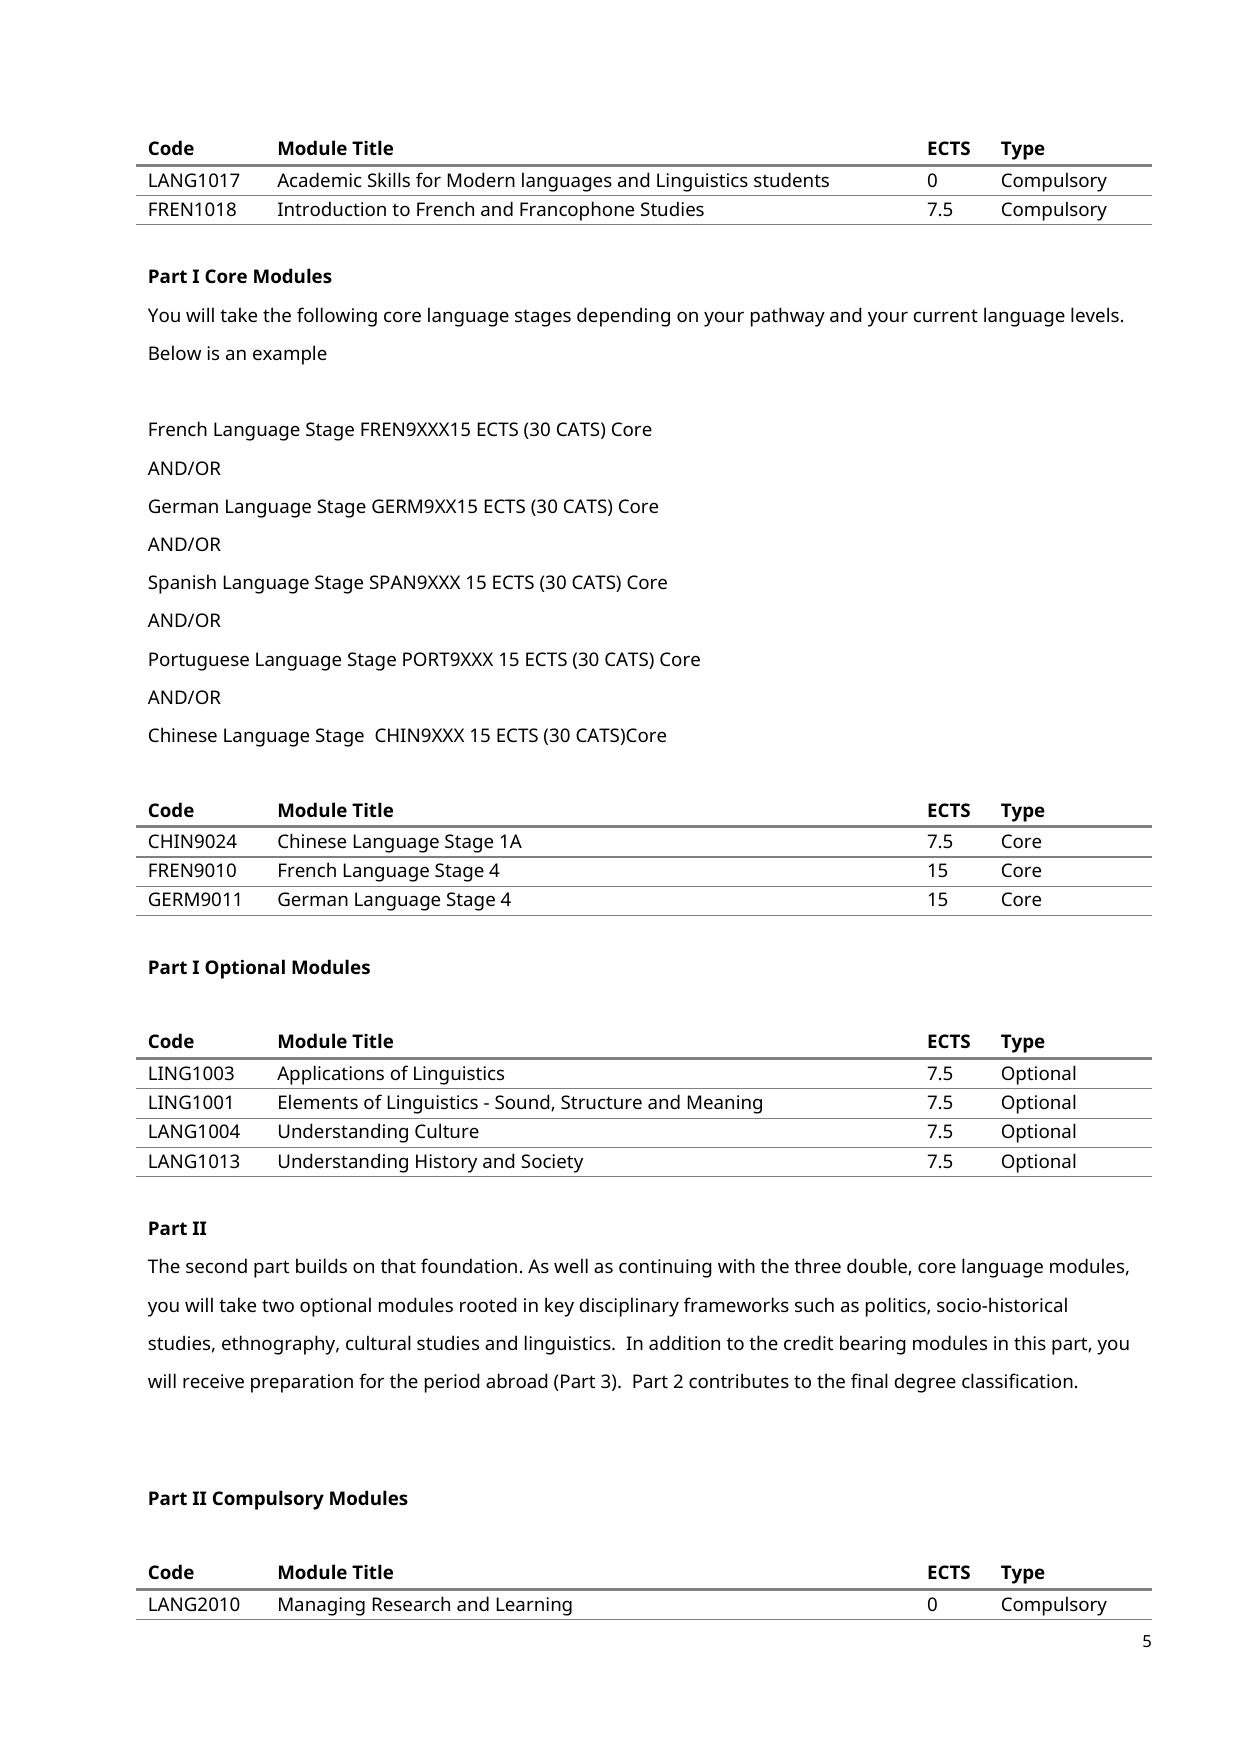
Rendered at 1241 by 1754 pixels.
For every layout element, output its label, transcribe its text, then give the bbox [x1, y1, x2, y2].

table_cell LANG2010 [136, 1591, 266, 1619]
table_cell Elements of Linguistics - Sound, Structure and Meaning [266, 1089, 916, 1118]
table_cell 7.5 [916, 1060, 989, 1088]
table_cell ECTS [916, 1560, 989, 1588]
table_cell 7.5 [916, 828, 989, 856]
table_cell LANG1013 [136, 1148, 266, 1176]
table_cell GERM9011 [136, 887, 266, 915]
table_cell CHIN9024 [136, 828, 266, 856]
table_cell 0 [916, 1591, 989, 1619]
table_cell Optional [989, 1060, 1152, 1088]
table_cell Code [136, 136, 266, 164]
table_cell 7.5 [916, 1119, 989, 1147]
table_cell ECTS [916, 136, 989, 164]
table_cell Managing Research and Learning [266, 1591, 916, 1619]
table_cell Academic Skills for Modern languages and Linguistics students [266, 167, 916, 195]
table_cell Type [989, 1560, 1152, 1588]
table_cell 15 [916, 858, 989, 886]
table_cell Code [136, 1029, 266, 1057]
table_cell ECTS [916, 797, 989, 825]
table_cell LING1001 [136, 1089, 266, 1118]
table_cell German Language Stage 4 [266, 887, 916, 915]
table_cell Understanding History and Society [266, 1148, 916, 1176]
table_cell Optional [989, 1148, 1152, 1176]
table_cell Optional [989, 1089, 1152, 1118]
table_cell Module Title [266, 797, 916, 825]
table_cell LANG1004 [136, 1119, 266, 1147]
table_cell Optional [989, 1119, 1152, 1147]
table_cell French Language Stage 4 [266, 858, 916, 886]
table_cell FREN1018 [136, 196, 266, 224]
table_cell Part I Core Modules You will take the following core language stages depending on your pathway and your current language levels. Below is an example French Language Stage FREN9XXX15 ECTS (30 CATS) Core AND/OR German Language Stage GERM9XX15 ECTS (30 CATS) Core AND/OR Spanish Language Stage SPAN9XXX 15 ECTS (30 CATS) Core AND/OR Portuguese Language Stage PORT9XXX 15 ECTS (30 CATS) Core AND/OR Chinese Language Stage CHIN9XXX 15 ECTS (30 CATS)Core [136, 225, 1152, 797]
table_cell Core [989, 887, 1152, 915]
table_cell Introduction to French and Francophone Studies [266, 196, 916, 224]
table_cell 7.5 [916, 1148, 989, 1176]
table_cell Type [989, 797, 1152, 825]
table_cell 7.5 [916, 1089, 989, 1118]
table_cell Applications of Linguistics [266, 1060, 916, 1088]
table_cell ECTS [916, 1029, 989, 1057]
table_cell Part II The second part builds on that foundation. As well as continuing with the three double, core language modules, you will take two optional modules rooted in key disciplinary frameworks such as politics, socio-historical studies, ethnography, cultural studies and linguistics. In addition to the credit bearing modules in this part, you will receive preparation for the period abroad (Part 3). Part 2 contributes to the final degree classification. [136, 1177, 1152, 1447]
table_cell Module Title [266, 136, 916, 164]
table_cell Type [989, 136, 1152, 164]
table_cell [136, 99, 1152, 136]
table_cell Chinese Language Stage 1A [266, 828, 916, 856]
table_cell LANG1017 [136, 167, 266, 195]
table_cell Type [989, 1029, 1152, 1057]
table_cell Part I Optional Modules [136, 916, 1152, 1029]
table_cell Module Title [266, 1560, 916, 1588]
table_cell Code [136, 1560, 266, 1588]
table_cell Compulsory [989, 167, 1152, 195]
table_cell Understanding Culture [266, 1119, 916, 1147]
table_cell Part II Compulsory Modules [136, 1447, 1152, 1560]
table_cell Core [989, 828, 1152, 856]
table_cell LING1003 [136, 1060, 266, 1088]
table_cell FREN9010 [136, 858, 266, 886]
table_cell Compulsory [989, 1591, 1152, 1619]
table_cell 15 [916, 887, 989, 915]
table_cell 7.5 [916, 196, 989, 224]
table_cell Code [136, 797, 266, 825]
table_cell Core [989, 858, 1152, 886]
table_cell Compulsory [989, 196, 1152, 224]
table_cell Module Title [266, 1029, 916, 1057]
table_cell 0 [916, 167, 989, 195]
